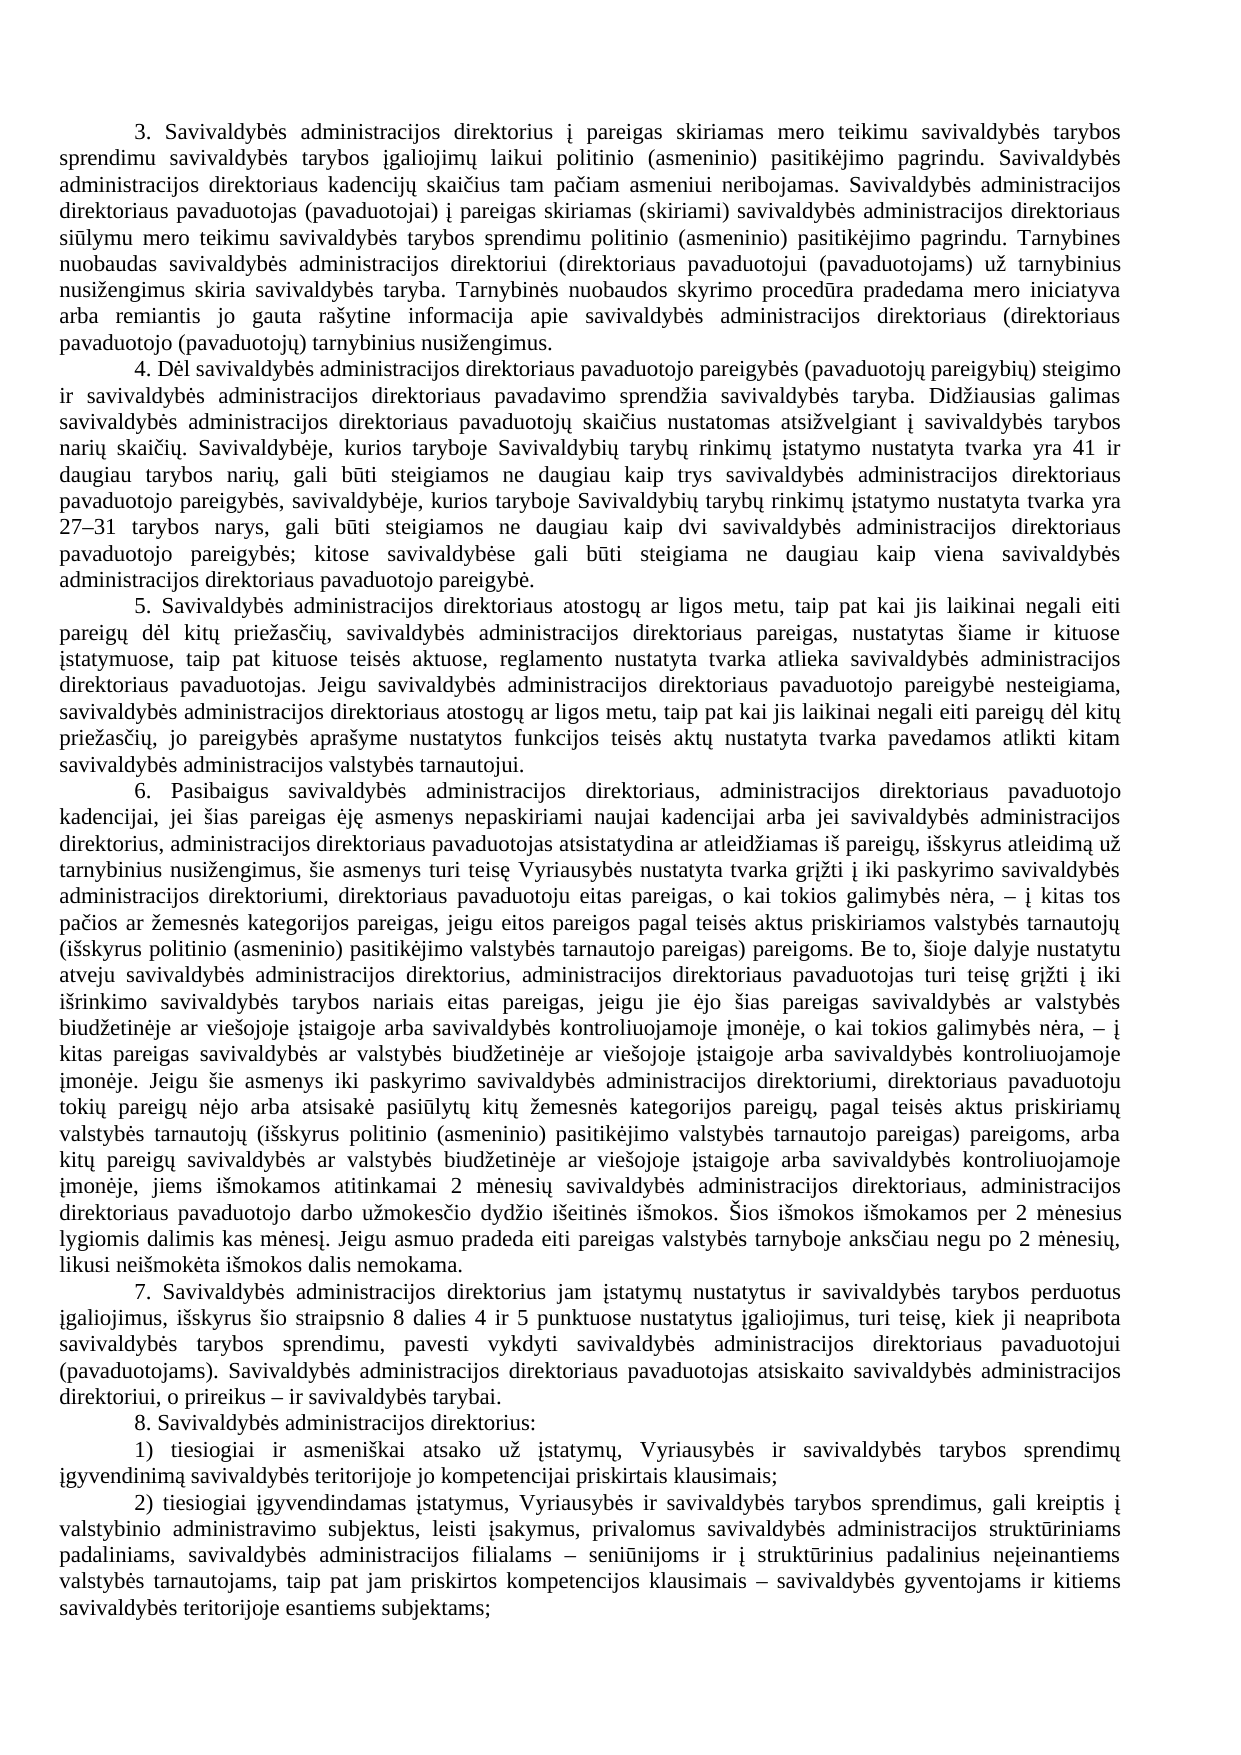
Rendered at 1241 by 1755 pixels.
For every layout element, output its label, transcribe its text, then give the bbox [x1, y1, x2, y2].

text 3. Savivaldybės administracijos direktorius į pareigas skiriamas mero teikimu savivaldybės tarybos sprendimu savivaldybės tarybos įgaliojimų laikui politinio (asmeninio) pasitikėjimo pagrindu. Savivaldybės administracijos direktoriaus kadencijų skaičius tam pačiam asmeniui neribojamas. Savivaldybės administracijos direktoriaus pavaduotojas (pavaduotojai) į pareigas skiriamas (skiriami) savivaldybės administracijos direktoriaus siūlymu mero teikimu savivaldybės tarybos sprendimu politinio (asmeninio) pasitikėjimo pagrindu. Tarnybines nuobaudas savivaldybės administracijos direktoriui (direktoriaus pavaduotojui (pavaduotojams) už tarnybinius nusižengimus skiria savivaldybės taryba. Tarnybinės nuobaudos skyrimo procedūra pradedama mero iniciatyva arba remiantis jo gauta rašytine informacija apie savivaldybės administracijos direktoriaus (direktoriaus pavaduotojo (pavaduotojų) tarnybinius nusižengimus. [59, 118, 1122, 355]
text 5. Savivaldybės administracijos direktoriaus atostogų ar ligos metu, taip pat kai jis laikinai negali eiti pareigų dėl kitų priežasčių, savivaldybės administracijos direktoriaus pareigas, nustatytas šiame ir kituose įstatymuose, taip pat kituose teisės aktuose, reglamento nustatyta tvarka atlieka savivaldybės administracijos direktoriaus pavaduotojas. Jeigu savivaldybės administracijos direktoriaus pavaduotojo pareigybė nesteigiama, savivaldybės administracijos direktoriaus atostogų ar ligos metu, taip pat kai jis laikinai negali eiti pareigų dėl kitų priežasčių, jo pareigybės aprašyme nustatytos funkcijos teisės aktų nustatyta tvarka pavedamos atlikti kitam savivaldybės administracijos valstybės tarnautojui. [59, 592, 1122, 777]
text 8. Savivaldybės administracijos direktorius: [59, 1409, 1122, 1436]
text 7. Savivaldybės administracijos direktorius jam įstatymų nustatytus ir savivaldybės tarybos perduotus įgaliojimus, išskyrus šio straipsnio 8 dalies 4 ir 5 punktuose nustatytus įgaliojimus, turi teisę, kiek ji neapribota savivaldybės tarybos sprendimu, pavesti vykdyti savivaldybės administracijos direktoriaus pavaduotojui (pavaduotojams). Savivaldybės administracijos direktoriaus pavaduotojas atsiskaito savivaldybės administracijos direktoriui, o prireikus – ir savivaldybės tarybai. [59, 1278, 1122, 1409]
text 1) tiesiogiai ir asmeniškai atsako už įstatymų, Vyriausybės ir savivaldybės tarybos sprendimų įgyvendinimą savivaldybės teritorijoje jo kompetencijai priskirtais klausimais; [59, 1436, 1122, 1488]
text 6. Pasibaigus savivaldybės administracijos direktoriaus, administracijos direktoriaus pavaduotojo kadencijai, jei šias pareigas ėję asmenys nepaskiriami naujai kadencijai arba jei savivaldybės administracijos direktorius, administracijos direktoriaus pavaduotojas atsistatydina ar atleidžiamas iš pareigų, išskyrus atleidimą už tarnybinius nusižengimus, šie asmenys turi teisę Vyriausybės nustatyta tvarka grįžti į iki paskyrimo savivaldybės administracijos direktoriumi, direktoriaus pavaduotoju eitas pareigas, o kai tokios galimybės nėra, – į kitas tos pačios ar žemesnės kategorijos pareigas, jeigu eitos pareigos pagal teisės aktus priskiriamos valstybės tarnautojų (išskyrus politinio (asmeninio) pasitikėjimo valstybės tarnautojo pareigas) pareigoms. Be to, šioje dalyje nustatytu atveju savivaldybės administracijos direktorius, administracijos direktoriaus pavaduotojas turi teisę grįžti į iki išrinkimo savivaldybės tarybos nariais eitas pareigas, jeigu jie ėjo šias pareigas savivaldybės ar valstybės biudžetinėje ar viešojoje įstaigoje arba savivaldybės kontroliuojamoje įmonėje, o kai tokios galimybės nėra, – į kitas pareigas savivaldybės ar valstybės biudžetinėje ar viešojoje įstaigoje arba savivaldybės kontroliuojamoje įmonėje. Jeigu šie asmenys iki paskyrimo savivaldybės administracijos direktoriumi, direktoriaus pavaduotoju tokių pareigų nėjo arba atsisakė pasiūlytų kitų žemesnės kategorijos pareigų, pagal teisės aktus priskiriamų valstybės tarnautojų (išskyrus politinio (asmeninio) pasitikėjimo valstybės tarnautojo pareigas) pareigoms, arba kitų pareigų savivaldybės ar valstybės biudžetinėje ar viešojoje įstaigoje arba savivaldybės kontroliuojamoje įmonėje, jiems išmokamos atitinkamai 2 mėnesių savivaldybės administracijos direktoriaus, administracijos direktoriaus pavaduotojo darbo užmokesčio dydžio išeitinės išmokos. Šios išmokos išmokamos per 2 mėnesius lygiomis dalimis kas mėnesį. Jeigu asmuo pradeda eiti pareigas valstybės tarnyboje anksčiau negu po 2 mėnesių, likusi neišmokėta išmokos dalis nemokama. [59, 777, 1122, 1278]
text 4. Dėl savivaldybės administracijos direktoriaus pavaduotojo pareigybės (pavaduotojų pareigybių) steigimo ir savivaldybės administracijos direktoriaus pavadavimo sprendžia savivaldybės taryba. Didžiausias galimas savivaldybės administracijos direktoriaus pavaduotojų skaičius nustatomas atsižvelgiant į savivaldybės tarybos narių skaičių. Savivaldybėje, kurios taryboje Savivaldybių tarybų rinkimų įstatymo nustatyta tvarka yra 41 ir daugiau tarybos narių, gali būti steigiamos ne daugiau kaip trys savivaldybės administracijos direktoriaus pavaduotojo pareigybės, savivaldybėje, kurios taryboje Savivaldybių tarybų rinkimų įstatymo nustatyta tvarka yra 27–31 tarybos narys, gali būti steigiamos ne daugiau kaip dvi savivaldybės administracijos direktoriaus pavaduotojo pareigybės; kitose savivaldybėse gali būti steigiama ne daugiau kaip viena savivaldybės administracijos direktoriaus pavaduotojo pareigybė. [59, 355, 1122, 592]
text 2) tiesiogiai įgyvendindamas įstatymus, Vyriausybės ir savivaldybės tarybos sprendimus, gali kreiptis į valstybinio administravimo subjektus, leisti įsakymus, privalomus savivaldybės administracijos struktūriniams padaliniams, savivaldybės administracijos filialams – seniūnijoms ir į struktūrinius padalinius neįeinantiems valstybės tarnautojams, taip pat jam priskirtos kompetencijos klausimais – savivaldybės gyventojams ir kitiems savivaldybės teritorijoje esantiems subjektams; [59, 1488, 1122, 1620]
